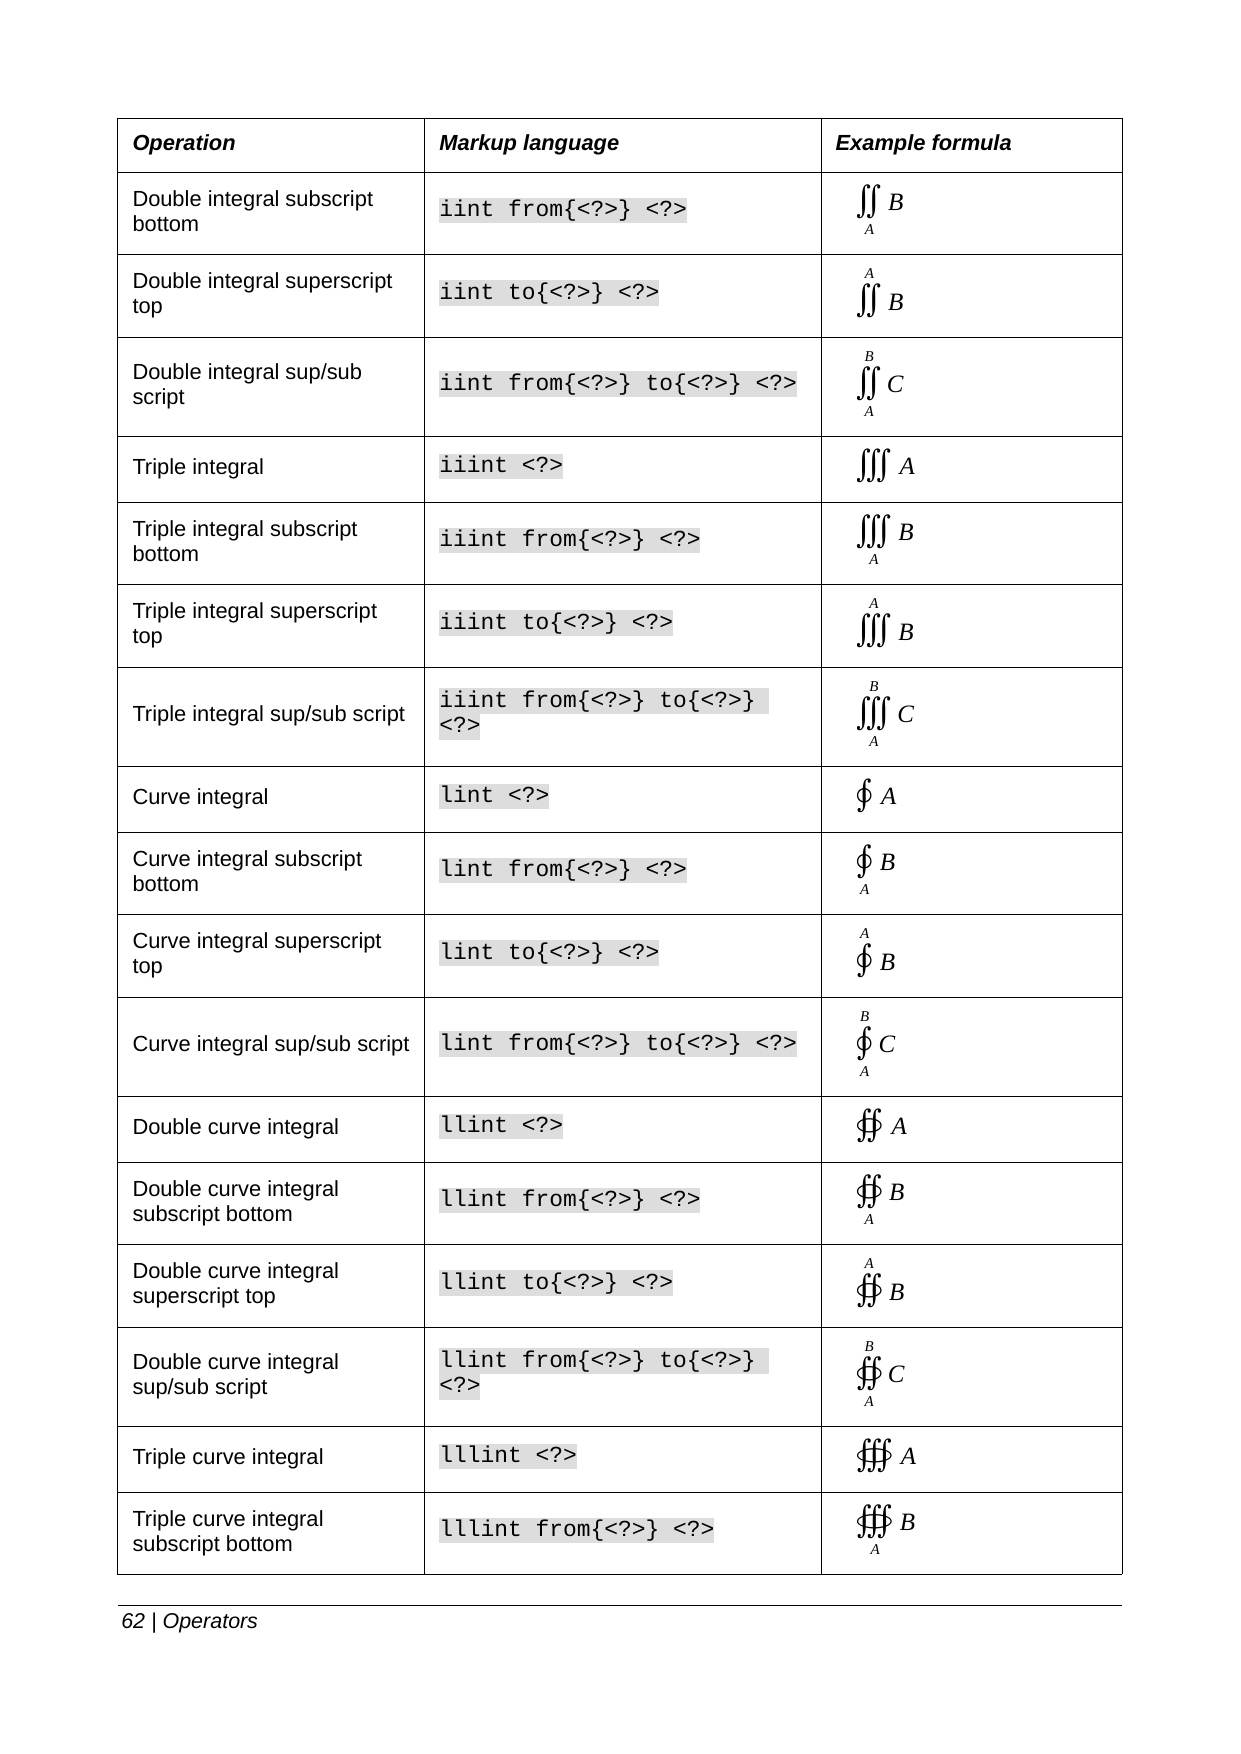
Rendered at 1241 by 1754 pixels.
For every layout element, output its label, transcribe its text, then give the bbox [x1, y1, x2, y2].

table_cell Double curve integral superscript top [118, 1245, 424, 1327]
table_cell [822, 173, 1122, 254]
table_header Example formula [822, 119, 1122, 172]
table_cell [822, 585, 1122, 667]
table_cell [822, 668, 1122, 766]
table_cell Double integral subscript bottom [118, 173, 424, 254]
table_cell Double curve integral subscript bottom [118, 1163, 424, 1244]
table_cell Double curve integral sup/sub script [118, 1328, 424, 1426]
table_cell Triple curve integral [118, 1427, 424, 1492]
table_cell [822, 437, 1122, 502]
table_cell llint from{<?>} to{<?>} <?> [425, 1328, 821, 1426]
table_cell [822, 1427, 1122, 1492]
table_cell [822, 915, 1122, 997]
table_cell [822, 1163, 1122, 1244]
table_cell Triple integral superscript top [118, 585, 424, 667]
table_cell lllint from{<?>} <?> [425, 1493, 821, 1574]
table_cell iint from{<?>} to{<?>} <?> [425, 338, 821, 436]
table_cell Double integral superscript top [118, 255, 424, 337]
table_cell [822, 338, 1122, 436]
table_cell Triple integral sup/sub script [118, 668, 424, 766]
table_cell [822, 998, 1122, 1096]
table_cell lllint <?> [425, 1427, 821, 1492]
table_cell Triple integral [118, 437, 424, 502]
table_cell [822, 833, 1122, 914]
table_cell llint to{<?>} <?> [425, 1245, 821, 1327]
table_header Markup language [425, 119, 821, 172]
table_cell Curve integral subscript bottom [118, 833, 424, 914]
table_cell [822, 1097, 1122, 1162]
table_cell Triple integral subscript bottom [118, 503, 424, 584]
table_cell Double integral sup/sub script [118, 338, 424, 436]
table_cell iiint from{<?>} <?> [425, 503, 821, 584]
table_cell llint from{<?>} <?> [425, 1163, 821, 1244]
table_cell [822, 767, 1122, 832]
table_cell Triple curve integral subscript bottom [118, 1493, 424, 1574]
table_cell Curve integral sup/sub script [118, 998, 424, 1096]
table_cell lint from{<?>} to{<?>} <?> [425, 998, 821, 1096]
table_cell lint to{<?>} <?> [425, 915, 821, 997]
table_cell iiint from{<?>} to{<?>} <?> [425, 668, 821, 766]
table_cell Curve integral superscript top [118, 915, 424, 997]
table_cell [822, 1245, 1122, 1327]
table_cell [822, 503, 1122, 584]
table_cell [822, 1328, 1122, 1426]
table_cell iint from{<?>} <?> [425, 173, 821, 254]
table_cell [822, 1493, 1122, 1574]
table_cell Double curve integral [118, 1097, 424, 1162]
table_cell llint <?> [425, 1097, 821, 1162]
table_cell iiint <?> [425, 437, 821, 502]
table_header Operation [118, 119, 424, 172]
table_cell iint to{<?>} <?> [425, 255, 821, 337]
table_cell lint <?> [425, 767, 821, 832]
table_cell Curve integral [118, 767, 424, 832]
table_cell [822, 255, 1122, 337]
table_cell lint from{<?>} <?> [425, 833, 821, 914]
table_cell iiint to{<?>} <?> [425, 585, 821, 667]
